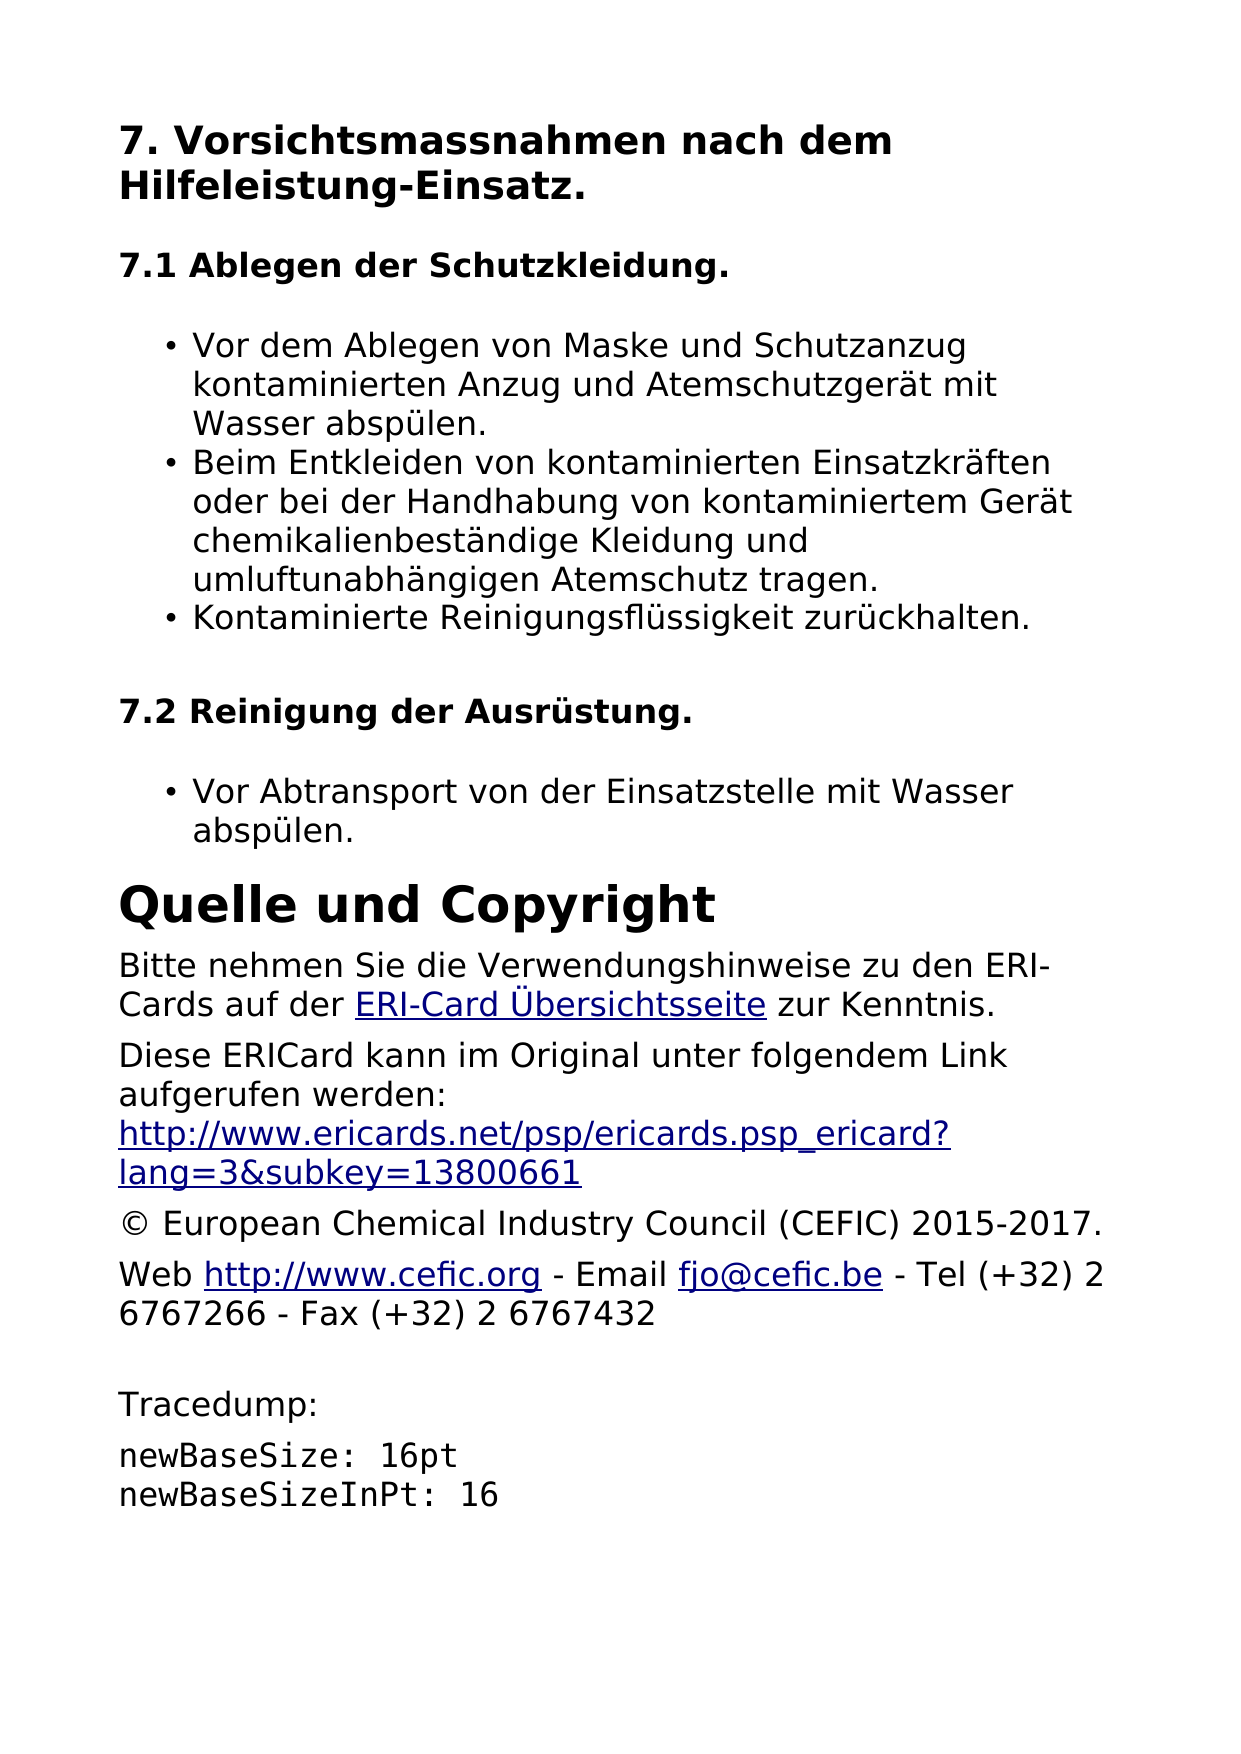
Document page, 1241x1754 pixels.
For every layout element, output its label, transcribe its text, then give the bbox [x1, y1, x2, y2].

subtitle 7. Vorsichtsmassnahmen nach dem Hilfeleistung-Einsatz. [118, 118, 1122, 208]
text Diese ERICard kann im Original unter folgendem Link aufgerufen werden: http://www.ericards.net/psp/ericards.psp_ericard?lang=3&subkey=13800661 [118, 1037, 1122, 1192]
list Kontaminierte Reinigungsflüssigkeit zurückhalten. [177, 599, 1122, 638]
list Beim Entkleiden von kontaminierten Einsatzkräften oder bei der Handhabung von kontaminiertem Gerät chemikalienbeständige Kleidung und umluftunabhängigen Atemschutz tragen. [177, 443, 1122, 599]
text Web http://www.cefic.org - Email fjo@cefic.be - Tel (+32) 2 6767266 - Fax (+32) 2 6767432 [118, 1256, 1122, 1334]
text newBaseSize: 16pt newBaseSizeInPt: 16 [118, 1436, 1122, 1514]
text © European Chemical Industry Council (CEFIC) 2015-2017. [118, 1204, 1122, 1243]
subtitle Quelle und Copyright [118, 876, 1122, 934]
text Bitte nehmen Sie die Verwendungshinweise zu den ERI-Cards auf der ERI-Card Übersichtsseite zur Kenntnis. [118, 946, 1122, 1024]
subtitle 7.1 Ablegen der Schutzkleidung. [118, 246, 1122, 285]
text Tracedump: [118, 1346, 1122, 1424]
list Vor dem Ablegen von Maske und Schutzanzug kontaminierten Anzug und Atemschutzgerät mit Wasser abspülen. [177, 327, 1122, 443]
list Vor Abtransport von der Einsatzstelle mit Wasser abspülen. [177, 773, 1122, 851]
subtitle 7.2 Reinigung der Ausrüstung. [118, 692, 1122, 731]
